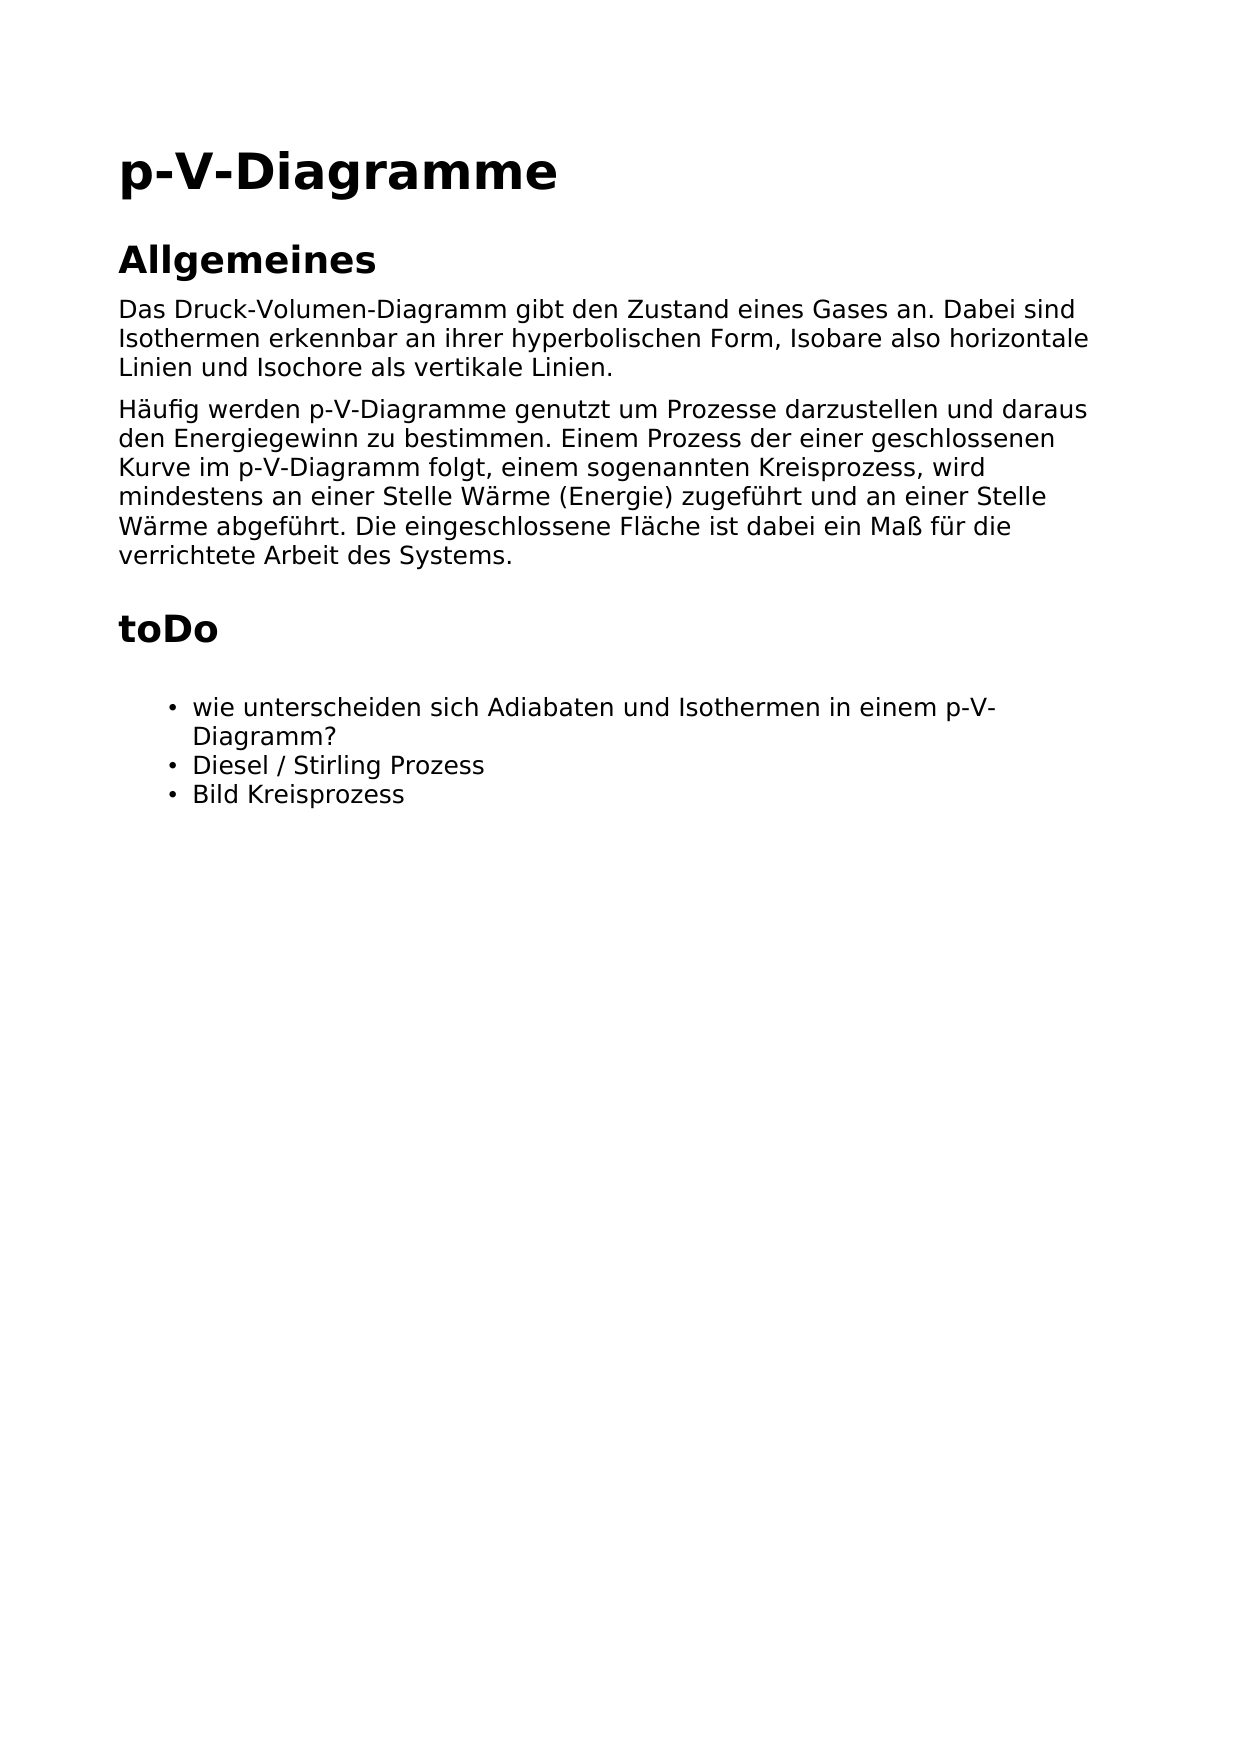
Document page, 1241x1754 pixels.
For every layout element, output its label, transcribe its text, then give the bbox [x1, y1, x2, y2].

subtitle toDo [118, 607, 1122, 651]
text Das Druck-Volumen-Diagramm gibt den Zustand eines Gases an. Dabei sind Isothermen erkennbar an ihrer hyperbolischen Form, Isobare also horizontale Linien und Isochore als vertikale Linien. [118, 295, 1122, 382]
subtitle Allgemeines [118, 239, 1122, 282]
subtitle p-V-Diagramme [118, 143, 1122, 201]
list wie unterscheiden sich Adiabaten und Isothermen in einem p-V-Diagramm? [177, 693, 1122, 751]
list Diesel / Stirling Prozess [177, 751, 1122, 781]
text Häufig werden p-V-Diagramme genutzt um Prozesse darzustellen und daraus den Energiegewinn zu bestimmen. Einem Prozess der einer geschlossenen Kurve im p-V-Diagramm folgt, einem sogenannten Kreisprozess, wird mindestens an einer Stelle Wärme (Energie) zugeführt und an einer Stelle Wärme abgeführt. Die eingeschlossene Fläche ist dabei ein Maß für die verrichtete Arbeit des Systems. [118, 395, 1122, 570]
list Bild Kreisprozess [177, 781, 1122, 810]
